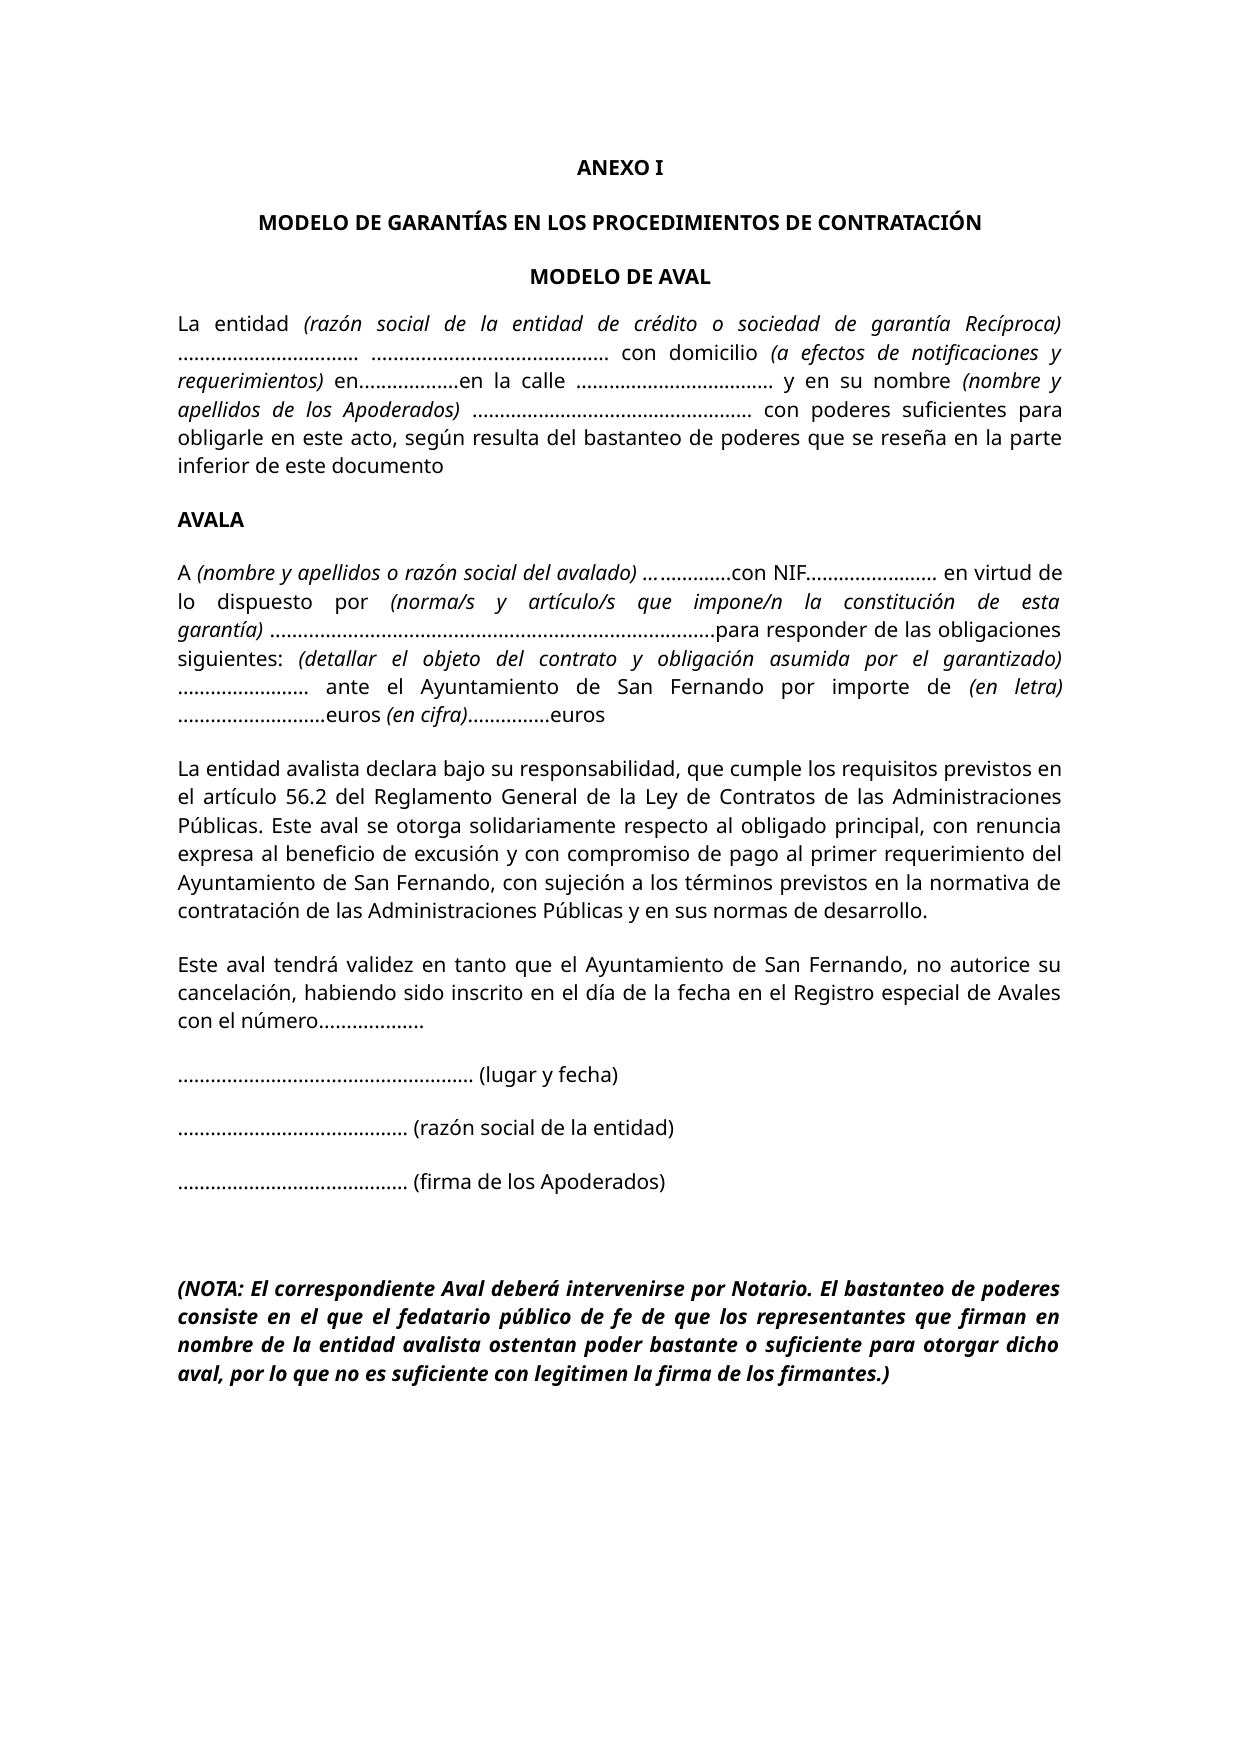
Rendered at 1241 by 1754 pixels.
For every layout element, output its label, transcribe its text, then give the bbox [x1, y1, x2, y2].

text MODELO DE AVAL [177, 262, 1063, 291]
text ……………………………………………… (lugar y fecha) [177, 1060, 1063, 1088]
text La entidad avalista declara bajo su responsabilidad, que cumple los requisitos previstos en el artículo 56.2 del Reglamento General de la Ley de Contratos de las Administraciones Públicas. Este aval se otorga solidariamente respecto al obligado principal, con renuncia expresa al beneficio de excusión y con compromiso de pago al primer requerimiento del Ayuntamiento de San Fernando, con sujeción a los términos previstos en la normativa de contratación de las Administraciones Públicas y en sus normas de desarrollo. [177, 754, 1063, 925]
text A (nombre y apellidos o razón social del avalado) …………….con NIF…………………… en virtud de lo dispuesto por (norma/s y artículo/s que impone/n la constitución de esta garantía) ................................................................................para responder de las obligaciones siguientes: (detallar el objeto del contrato y obligación asumida por el garantizado)…………………… ante el Ayuntamiento de San Fernando por importe de (en letra)………………………euros (en cifra)……………euros [177, 558, 1063, 729]
text Este aval tendrá validez en tanto que el Ayuntamiento de San Fernando, no autorice su cancelación, habiendo sido inscrito en el día de la fecha en el Registro especial de Avales con el número................... [177, 950, 1063, 1035]
text AVALA [177, 505, 1063, 533]
text …………………………………… (firma de los Apoderados) [177, 1167, 1063, 1195]
text ANEXO I [177, 153, 1063, 182]
text (NOTA: El correspondiente Aval deberá intervenirse por Notario. El bastanteo de poderes consiste en el que el fedatario público de fe de que los representantes que firman en nombre de la entidad avalista ostentan poder bastante o suficiente para otorgar dicho aval, por lo que no es suficiente con legitimen la firma de los firmantes.) [177, 1274, 1063, 1387]
text …………………………………… (razón social de la entidad) [177, 1113, 1063, 1142]
text MODELO DE GARANTÍAS EN LOS PROCEDIMIENTOS DE CONTRATACIÓN [177, 208, 1063, 236]
text La entidad (razón social de la entidad de crédito o sociedad de garantía Recíproca) …………………………… ...............................………… con domicilio (a efectos de notificaciones y requerimientos) en..................en la calle ……………………………… y en su nombre (nombre y apellidos de los Apoderados) ...………………………………………… con poderes suficientes para obligarle en este acto, según resulta del bastanteo de poderes que se reseña en la parte inferior de este documento [177, 309, 1063, 480]
